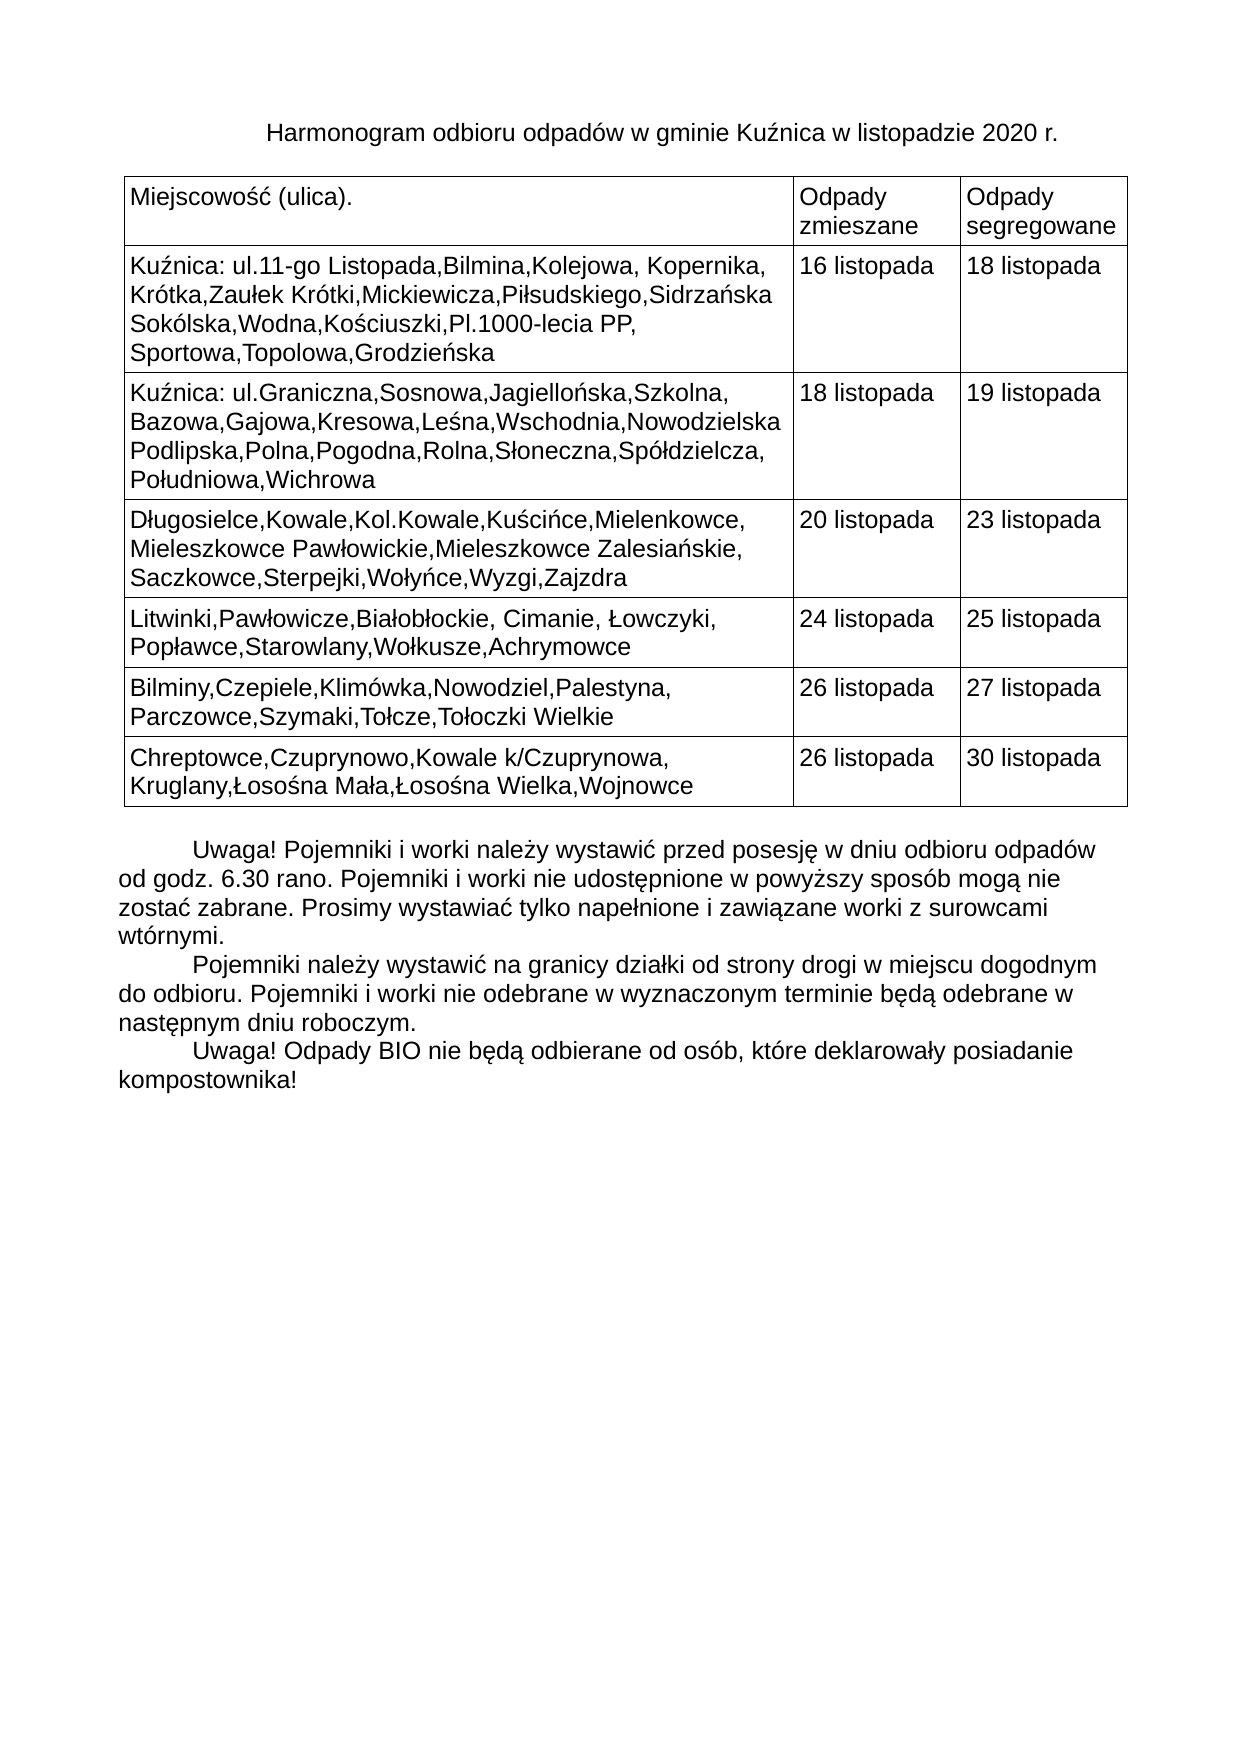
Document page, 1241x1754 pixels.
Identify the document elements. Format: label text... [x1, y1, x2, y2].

text Harmonogram odbioru odpadów w gminie Kuźnica w listopadzie 2020 r. [118, 118, 1122, 147]
table_header Odpady zmieszane [794, 177, 960, 245]
table_cell 20 listopada [794, 500, 960, 597]
table_cell Litwinki,Pawłowicze,Białobłockie, Cimanie, Łowczyki, Popławce,Starowlany,Wołkusze,Achrymowce [125, 598, 793, 667]
text Uwaga! Odpady BIO nie będą odbierane od osób, które deklarowały posiadanie kompostownika! [118, 1036, 1122, 1094]
table_cell Długosielce,Kowale,Kol.Kowale,Kuścińce,Mielenkowce, Mieleszkowce Pawłowickie,Mieleszkowce Zalesiańskie, Saczkowce,Sterpejki,Wołyńce,Wyzgi,Zajzdra [125, 500, 793, 597]
table_header Odpady segregowane [961, 177, 1127, 245]
table_cell 26 listopada [794, 668, 960, 736]
table_cell 24 listopada [794, 598, 960, 667]
text Pojemniki należy wystawić na granicy działki od strony drogi w miejscu dogodnym do odbioru. Pojemniki i worki nie odebrane w wyznaczonym terminie będą odebrane w następnym dniu roboczym. [118, 950, 1122, 1036]
table_cell 16 listopada [794, 246, 960, 372]
table_cell 19 listopada [961, 373, 1127, 499]
table_cell 30 listopada [961, 737, 1127, 806]
table_cell 23 listopada [961, 500, 1127, 597]
table_cell 18 listopada [794, 373, 960, 499]
table_cell Bilminy,Czepiele,Klimówka,Nowodziel,Palestyna, Parczowce,Szymaki,Tołcze,Tołoczki Wielkie [125, 668, 793, 736]
table_cell 25 listopada [961, 598, 1127, 667]
table_cell Kuźnica: ul.11-go Listopada,Bilmina,Kolejowa, Kopernika, Krótka,Zaułek Krótki,Mickiewicza,Piłsudskiego,Sidrzańska Sokólska,Wodna,Kościuszki,Pl.1000-lecia PP, Sportowa,Topolowa,Grodzieńska [125, 246, 793, 372]
table_cell Kuźnica: ul.Graniczna,Sosnowa,Jagiellońska,Szkolna, Bazowa,Gajowa,Kresowa,Leśna,Wschodnia,Nowodzielska Podlipska,Polna,Pogodna,Rolna,Słoneczna,Spółdzielcza, Południowa,Wichrowa [125, 373, 793, 499]
text Uwaga! Pojemniki i worki należy wystawić przed posesję w dniu odbioru odpadów od godz. 6.30 rano. Pojemniki i worki nie udostępnione w powyższy sposób mogą nie zostać zabrane. Prosimy wystawiać tylko napełnione i zawiązane worki z surowcami wtórnymi. [118, 835, 1122, 950]
table_header Miejscowość (ulica). [125, 177, 793, 245]
table_cell 26 listopada [794, 737, 960, 806]
table_cell 18 listopada [961, 246, 1127, 372]
table_cell 27 listopada [961, 668, 1127, 736]
table_cell Chreptowce,Czuprynowo,Kowale k/Czuprynowa, Kruglany,Łosośna Mała,Łosośna Wielka,Wojnowce [125, 737, 793, 806]
